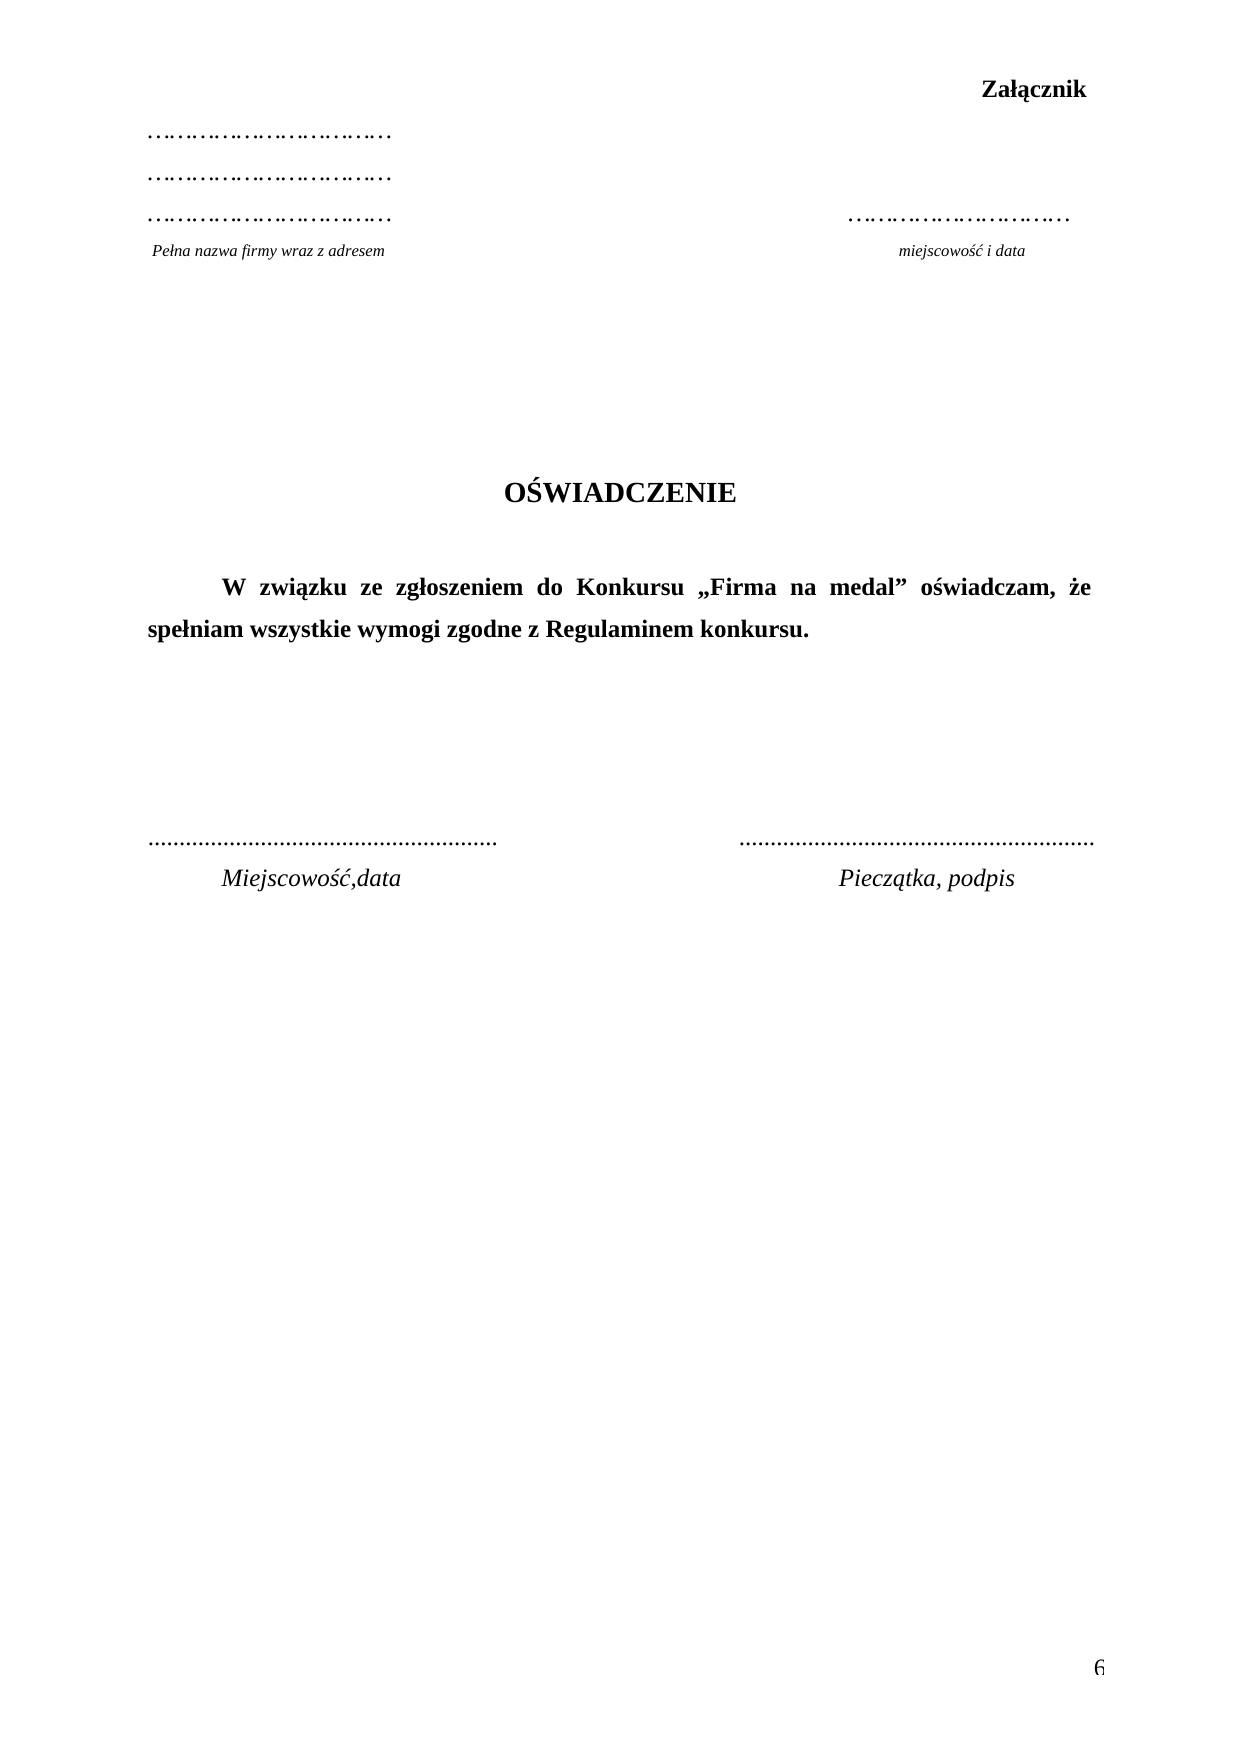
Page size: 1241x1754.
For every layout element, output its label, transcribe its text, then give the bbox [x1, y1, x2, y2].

text ........................................................ ......................................................... Miejscowość,data Pieczątka, podpis [148, 823, 1121, 892]
text Pełna nazwa firmy wraz z adresem miejscowość i data [148, 241, 1093, 259]
text OŚWIADCZENIE [148, 477, 1093, 509]
text W związku ze zgłoszeniem do Konkursu „Firma na medal” oświadczam, że spełniam wszystkie wymogi zgodne z Regulaminem konkursu. [148, 573, 1093, 643]
text …………………………… [148, 158, 1093, 186]
text …………………………… ………………………… [148, 199, 1093, 227]
text …………………………… [148, 116, 1093, 144]
text Załącznik [148, 75, 1093, 103]
